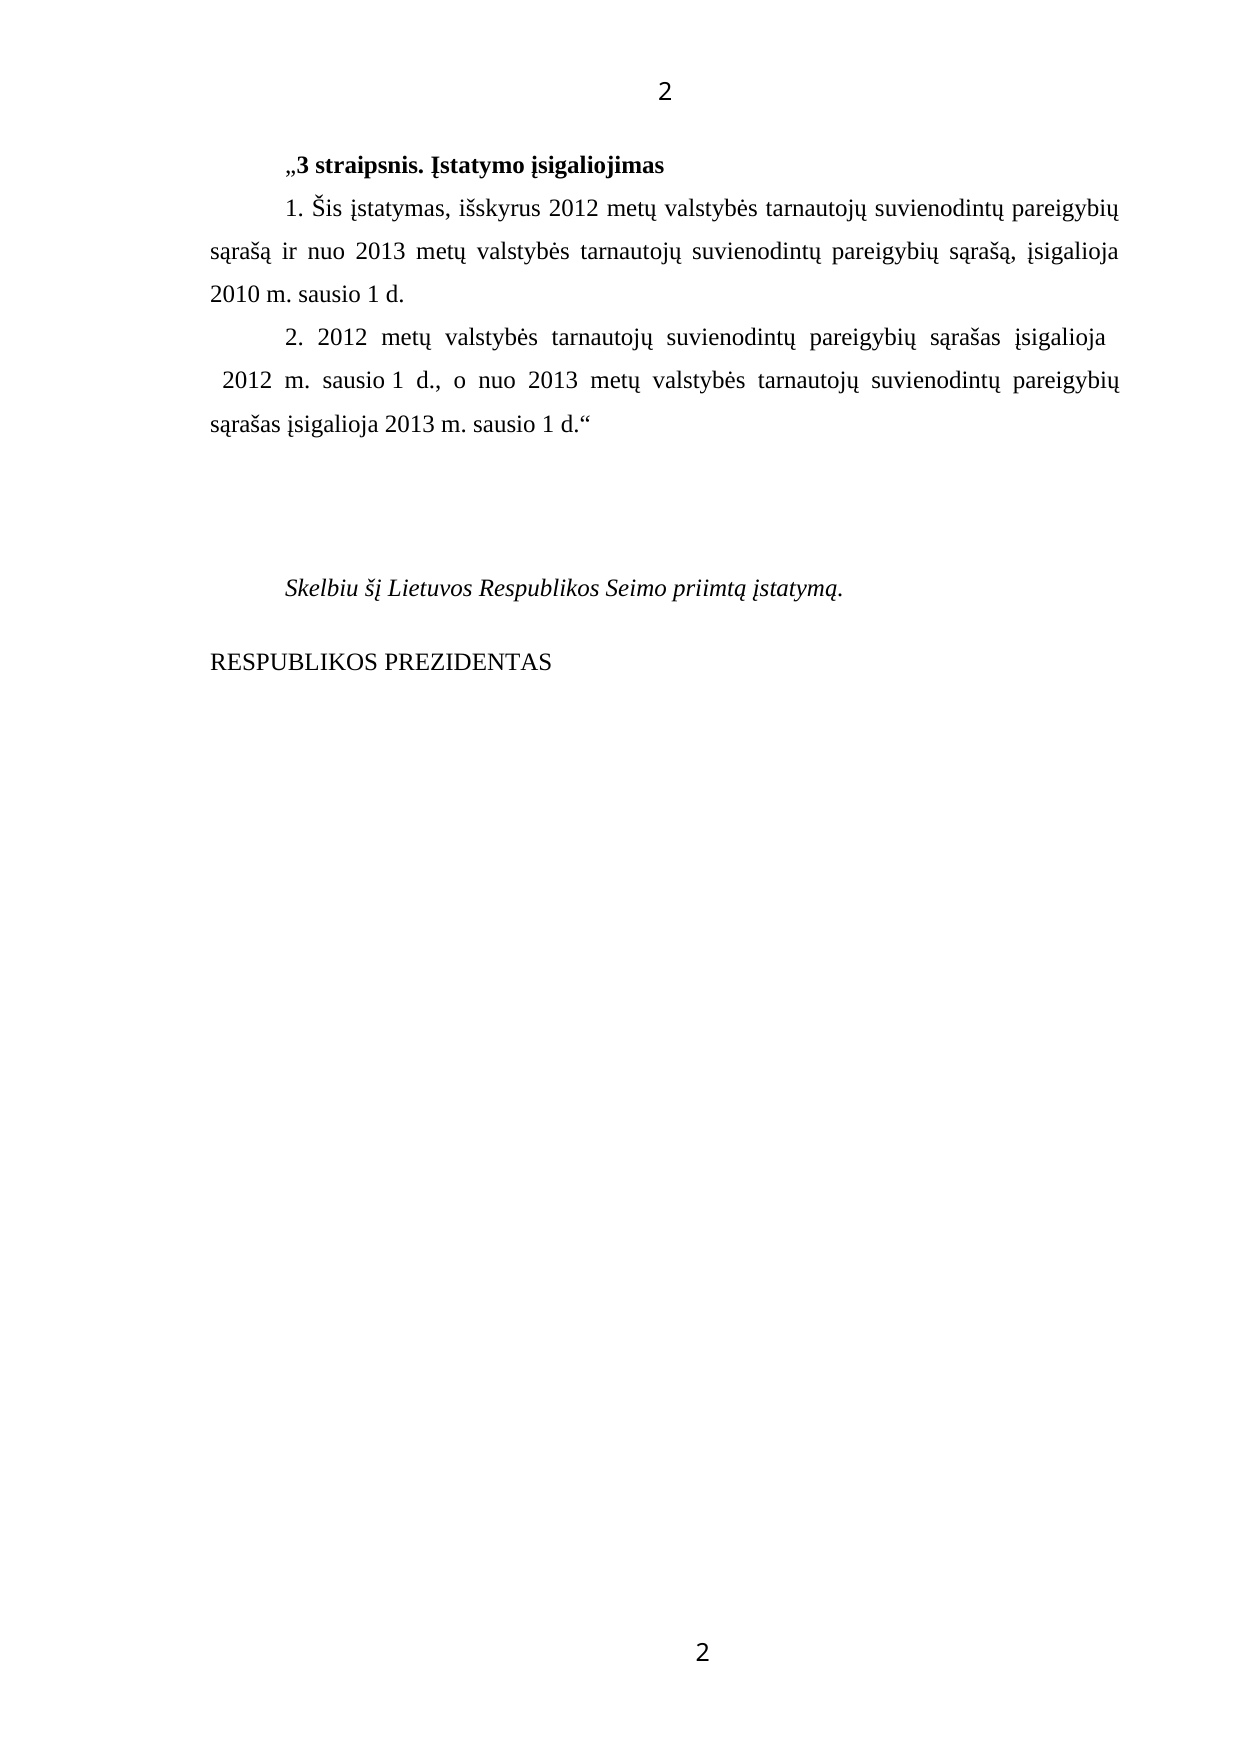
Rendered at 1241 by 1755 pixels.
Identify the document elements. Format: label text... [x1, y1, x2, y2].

text Skelbiu šį Lietuvos Respublikos Seimo priimtą įstatymą. [210, 567, 1120, 604]
text RESPUBLIKOS PREZIDENTAS [210, 647, 1120, 676]
text „3 straipsnis. Įstatymo įsigaliojimas [210, 150, 1120, 179]
text 1. Šis įstatymas, išskyrus 2012 metų valstybės tarnautojų suvienodintų pareigybių sąrašą ir nuo 2013 metų valstybės tarnautojų suvienodintų pareigybių sąrašą, įsigalioja 2010 m. sausio 1 d. [210, 193, 1120, 308]
text 2. 2012 metų valstybės tarnautojų suvienodintų pareigybių sąrašas įsigalioja 2012 m. sausio 1 d., o nuo 2013 metų valstybės tarnautojų suvienodintų pareigybių sąrašas įsigalioja 2013 m. sausio 1 d.“ [210, 322, 1120, 437]
